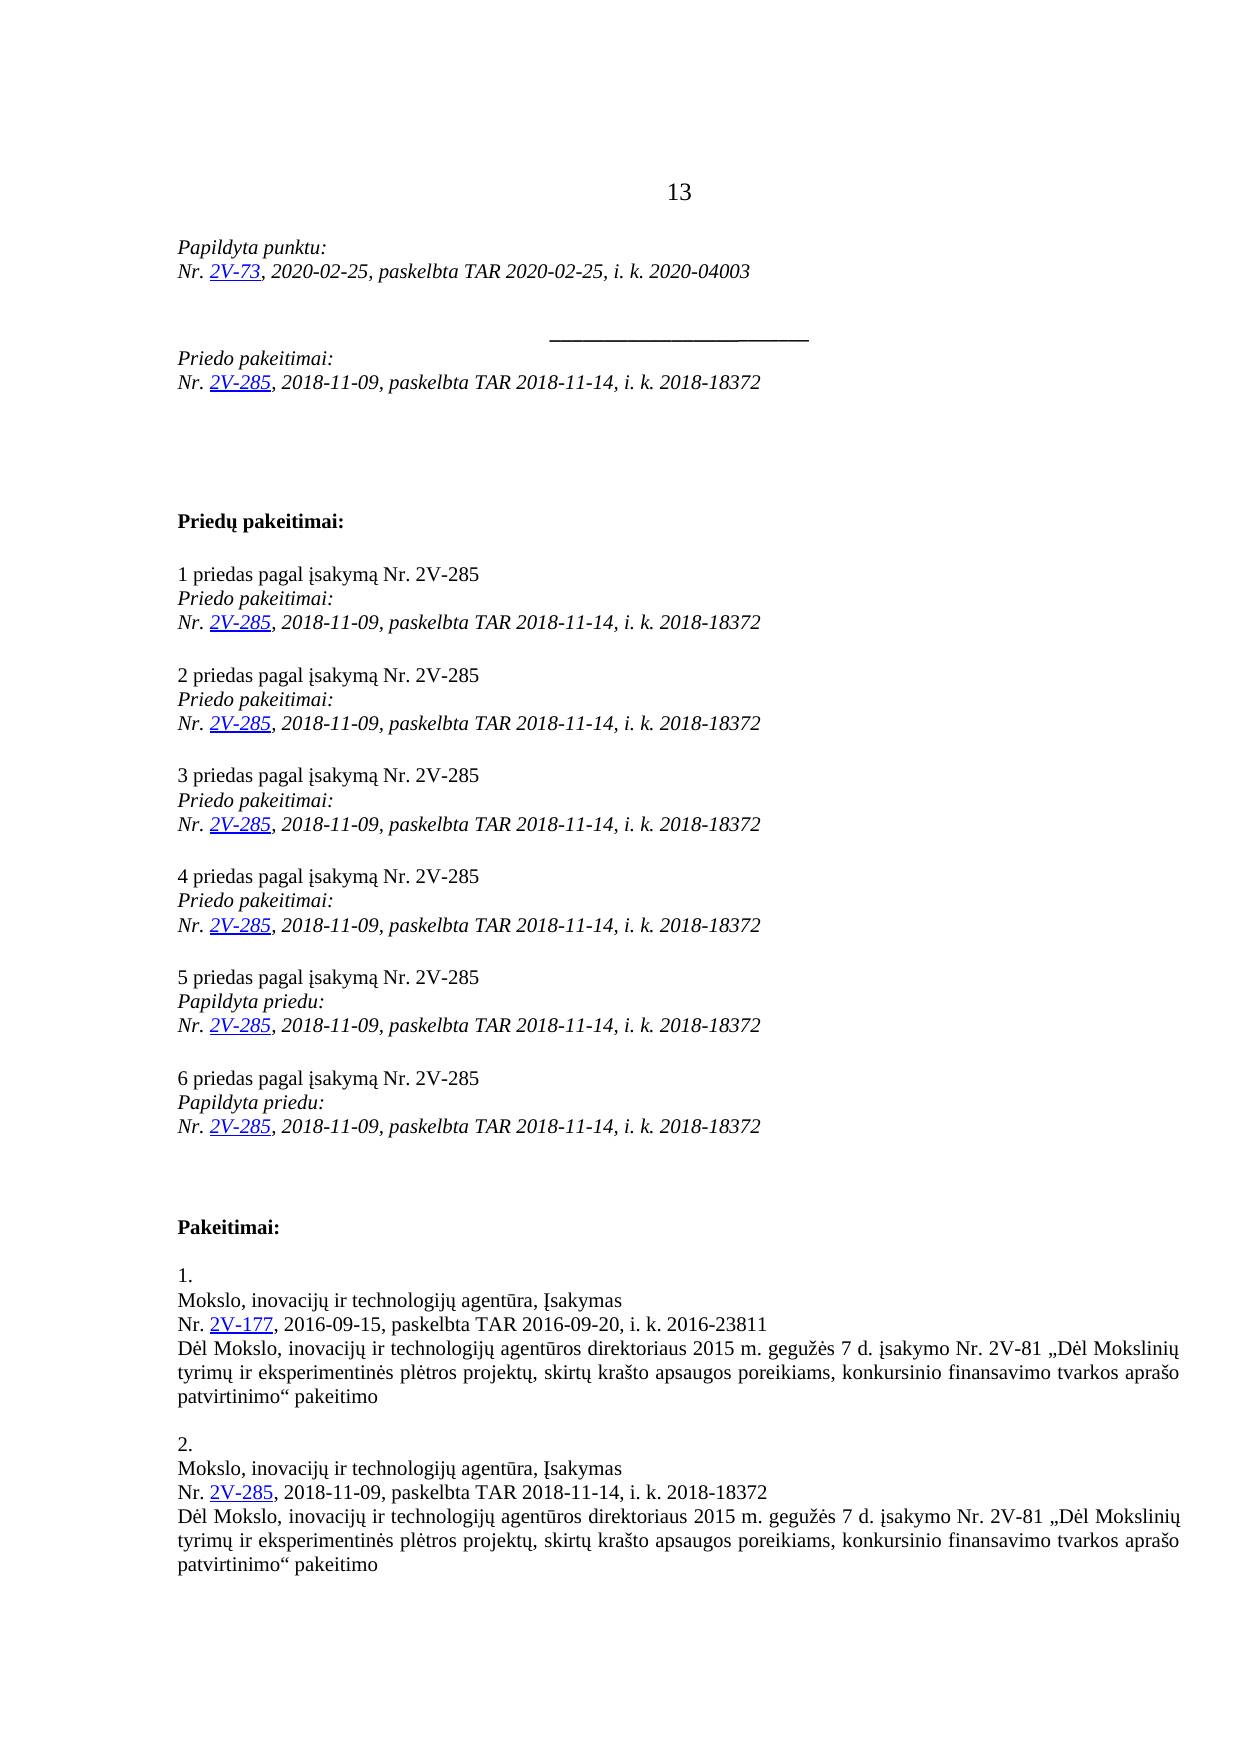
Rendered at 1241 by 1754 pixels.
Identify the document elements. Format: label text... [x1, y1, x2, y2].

text Papildyta punktu: [177, 235, 1181, 259]
text Papildyta priedu: [177, 1090, 1181, 1114]
text Priedo pakeitimai: [177, 586, 1181, 610]
text Priedo pakeitimai: [177, 687, 1181, 711]
text 3 priedas pagal įsakymą Nr. 2V-285 [177, 763, 1181, 787]
text 2. [177, 1432, 1181, 1456]
text Priedo pakeitimai: [177, 888, 1181, 912]
text Nr. 2V-285, 2018-11-09, paskelbta TAR 2018-11-14, i. k. 2018-18372 [177, 610, 1181, 634]
text Dėl Mokslo, inovacijų ir technologijų agentūros direktoriaus 2015 m. gegužės 7 d. įsakymo Nr. 2V-81 „Dėl Mokslinių tyrimų ir eksperimentinės plėtros projektų, skirtų krašto apsaugos poreikiams, konkursinio finansavimo tvarkos aprašo patvirtinimo“ pakeitimo [177, 1504, 1181, 1576]
text Nr. 2V-285, 2018-11-09, paskelbta TAR 2018-11-14, i. k. 2018-18372 [177, 812, 1181, 836]
text 2 priedas pagal įsakymą Nr. 2V-285 [177, 662, 1181, 687]
text Nr. 2V-177, 2016-09-15, paskelbta TAR 2016-09-20, i. k. 2016-23811 [177, 1312, 1181, 1336]
text Nr. 2V-285, 2018-11-09, paskelbta TAR 2018-11-14, i. k. 2018-18372 [177, 912, 1181, 937]
text 5 priedas pagal įsakymą Nr. 2V-285 [177, 965, 1181, 989]
text Nr. 2V-285, 2018-11-09, paskelbta TAR 2018-11-14, i. k. 2018-18372 [177, 1480, 1181, 1504]
text 1 priedas pagal įsakymą Nr. 2V-285 [177, 562, 1181, 586]
text 1. [177, 1263, 1181, 1287]
text Dėl Mokslo, inovacijų ir technologijų agentūros direktoriaus 2015 m. gegužės 7 d. įsakymo Nr. 2V-81 „Dėl Mokslinių tyrimų ir eksperimentinės plėtros projektų, skirtų krašto apsaugos poreikiams, konkursinio finansavimo tvarkos aprašo patvirtinimo“ pakeitimo [177, 1336, 1181, 1408]
text Mokslo, inovacijų ir technologijų agentūra, Įsakymas [177, 1456, 1181, 1480]
text Nr. 2V-285, 2018-11-09, paskelbta TAR 2018-11-14, i. k. 2018-18372 [177, 1013, 1181, 1037]
text Mokslo, inovacijų ir technologijų agentūra, Įsakymas [177, 1287, 1181, 1312]
text ________________________ [177, 312, 1181, 346]
text Nr. 2V-285, 2018-11-09, paskelbta TAR 2018-11-14, i. k. 2018-18372 [177, 711, 1181, 735]
text Priedų pakeitimai: [177, 509, 1181, 533]
text Priedo pakeitimai: [177, 787, 1181, 812]
text 6 priedas pagal įsakymą Nr. 2V-285 [177, 1066, 1181, 1090]
text Nr. 2V-285, 2018-11-09, paskelbta TAR 2018-11-14, i. k. 2018-18372 [177, 370, 1181, 394]
text Papildyta priedu: [177, 989, 1181, 1013]
text Pakeitimai: [177, 1215, 1181, 1239]
text Nr. 2V-73, 2020-02-25, paskelbta TAR 2020-02-25, i. k. 2020-04003 [177, 259, 1181, 283]
text Nr. 2V-285, 2018-11-09, paskelbta TAR 2018-11-14, i. k. 2018-18372 [177, 1114, 1181, 1138]
text 4 priedas pagal įsakymą Nr. 2V-285 [177, 864, 1181, 888]
text Priedo pakeitimai: [177, 346, 1181, 370]
